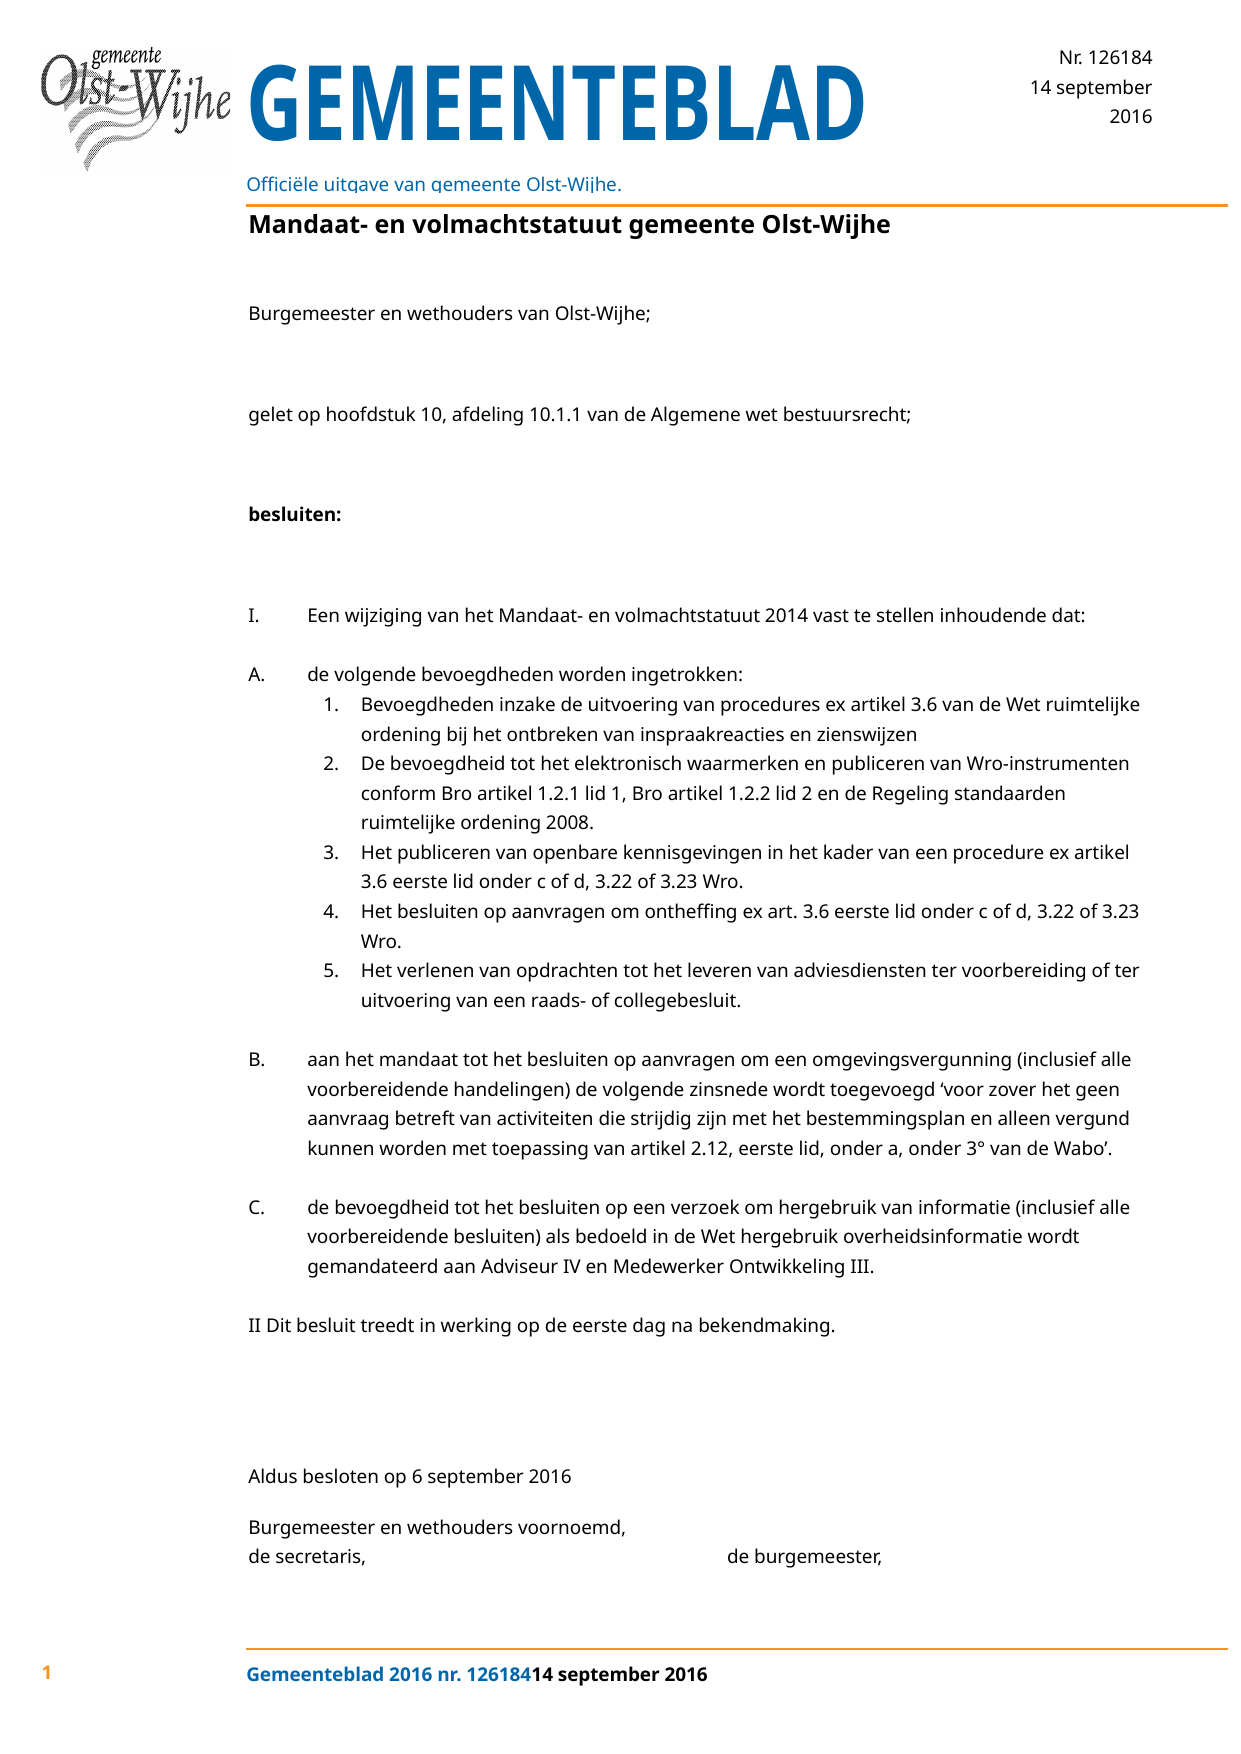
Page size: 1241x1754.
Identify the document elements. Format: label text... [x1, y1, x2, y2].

text Burgemeester en wethouders voornoemd, [248, 1514, 1152, 1540]
table_cell [727, 1570, 1152, 1595]
text Burgemeester en wethouders van Olst-Wijhe; [248, 300, 1152, 326]
table_header de secretaris, [248, 1544, 727, 1569]
table_cell [248, 1570, 727, 1595]
text Mandaat- en volmachtstatuut gemeente Olst-Wijhe [248, 207, 1152, 241]
picture [41, 47, 231, 172]
list Het publiceren van openbare kennisgevingen in het kader van een procedure ex artikel 3.6 eerste lid onder c of d, 3.22 of 3.23 Wro. [323, 839, 1152, 894]
list Het verlenen van opdrachten tot het leveren van adviesdiensten ter voorbereiding of ter uitvoering van een raads- of collegebesluit. [323, 957, 1152, 1013]
text gelet op hoofdstuk 10, afdeling 10.1.1 van de Algemene wet bestuursrecht; [248, 401, 1152, 426]
list de bevoegdheid tot het besluiten op een verzoek om hergebruik van informatie (inclusief alle voorbereidende besluiten) als bedoeld in de Wet hergebruik overheidsinformatie wordt gemandateerd aan Adviseur IV en Medewerker Ontwikkeling III. [248, 1194, 1152, 1279]
text Aldus besloten op 6 september 2016 [248, 1464, 1152, 1489]
list Bevoegdheden inzake de uitvoering van procedures ex artikel 3.6 van de Wet ruimtelijke ordening bij het ontbreken van inspraakreacties en zienswijzen [323, 691, 1152, 746]
list aan het mandaat tot het besluiten op aanvragen om een omgevingsvergunning (inclusief alle voorbereidende handelingen) de volgende zinsnede wordt toegevoegd ‘voor zover het geen aanvraag betreft van activiteiten die strijdig zijn met het bestemmingsplan en alleen vergund kunnen worden met toepassing van artikel 2.12, eerste lid, onder a, onder 3° van de Wabo’. [248, 1046, 1152, 1161]
text besluiten: [248, 502, 1152, 527]
table_header de burgemeester, [727, 1544, 1152, 1569]
text II Dit besluit treedt in werking op de eerste dag na bekendmaking. [248, 1312, 1152, 1338]
list De bevoegdheid tot het elektronisch waarmerken en publiceren van Wro-instrumenten conform Bro artikel 1.2.1 lid 1, Bro artikel 1.2.2 lid 2 en de Regeling standaarden ruimtelijke ordening 2008. [323, 750, 1152, 835]
list de volgende bevoegdheden worden ingetrokken: [248, 662, 1152, 687]
list Het besluiten op aanvragen om ontheffing ex art. 3.6 eerste lid onder c of d, 3.22 of 3.23 Wro. [323, 898, 1152, 953]
list Een wijziging van het Mandaat- en volmachtstatuut 2014 vast te stellen inhoudende dat: [248, 602, 1152, 628]
